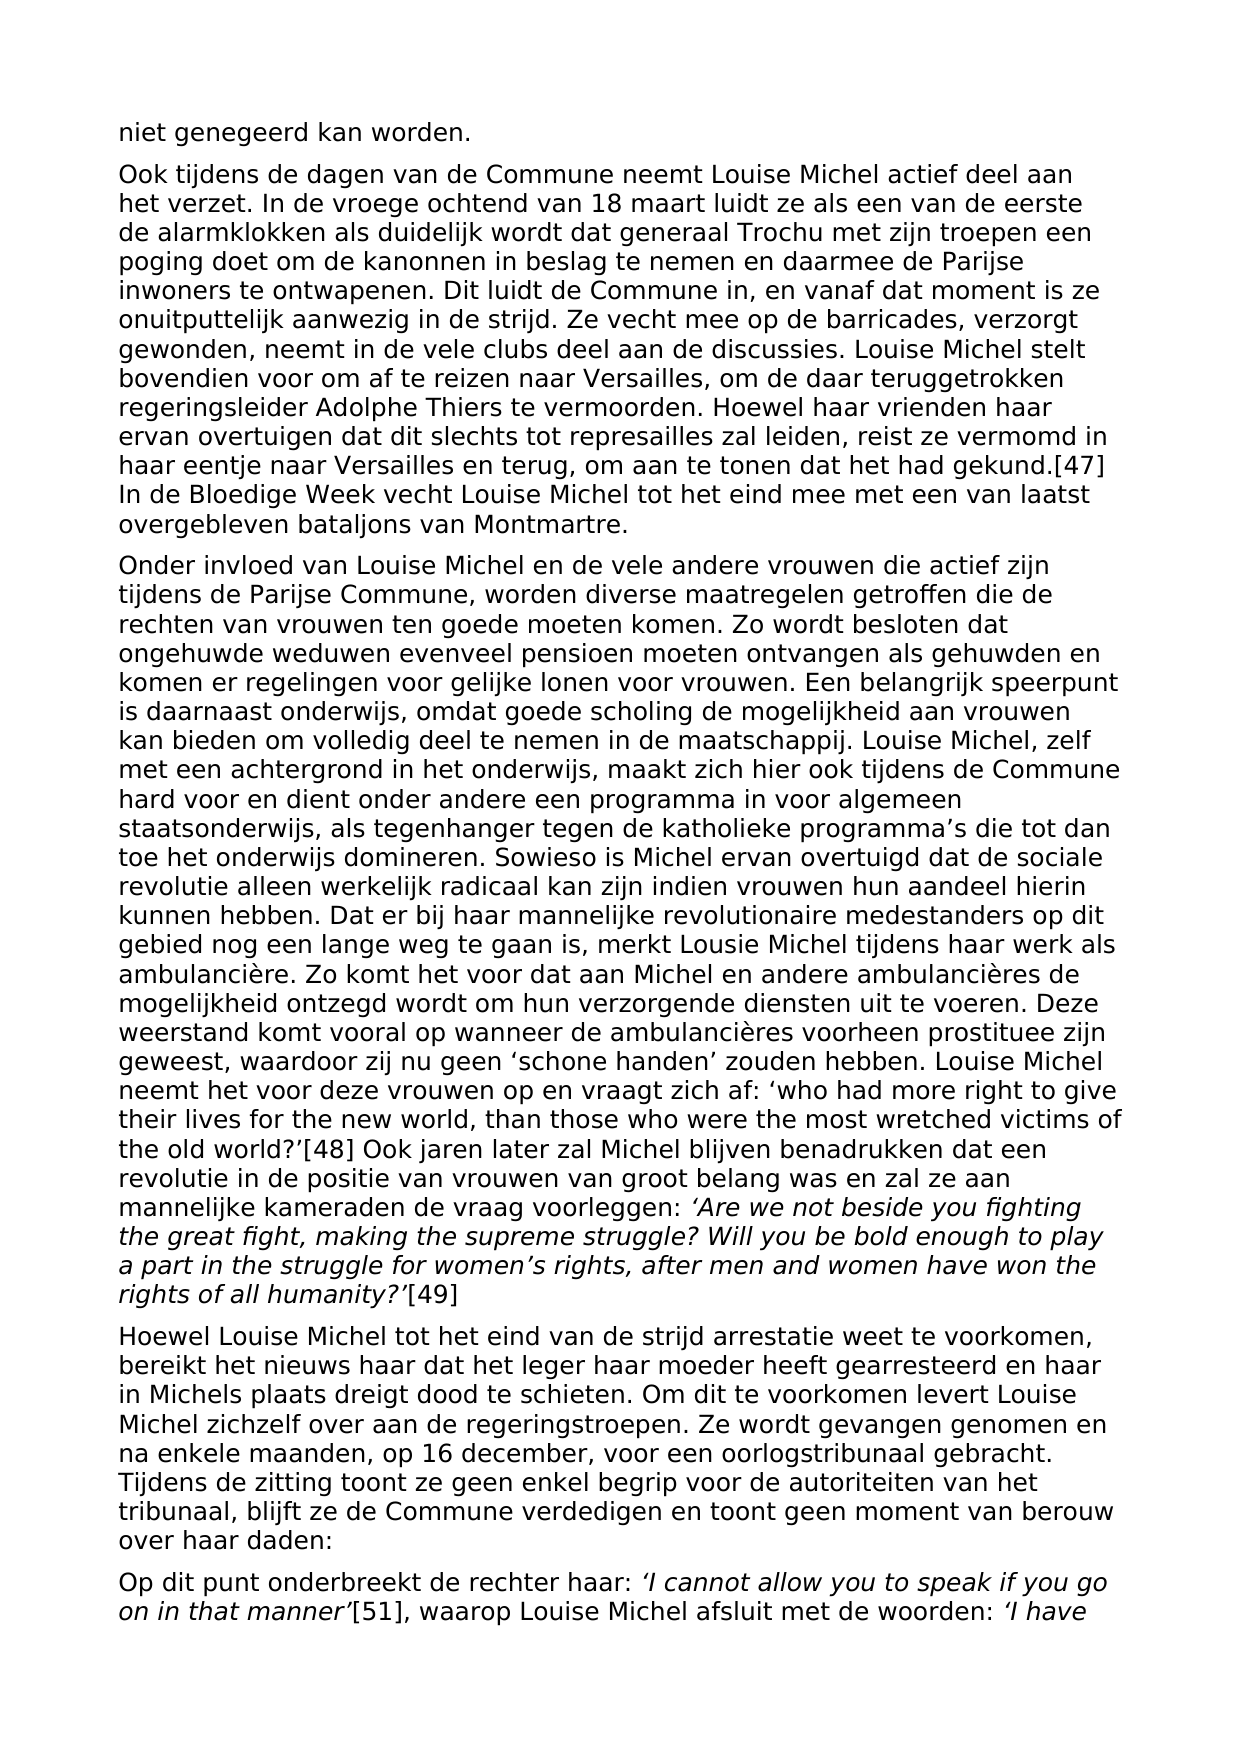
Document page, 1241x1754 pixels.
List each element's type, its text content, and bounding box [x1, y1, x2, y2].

text Ook tijdens de dagen van de Commune neemt Louise Michel actief deel aan het verzet. In de vroege ochtend van 18 maart luidt ze als een van de eerste de alarmklokken als duidelijk wordt dat generaal Trochu met zijn troepen een poging doet om de kanonnen in beslag te nemen en daarmee de Parijse inwoners te ontwapenen. Dit luidt de Commune in, en vanaf dat moment is ze onuitputtelijk aanwezig in de strijd. Ze vecht mee op de barricades, verzorgt gewonden, neemt in de vele clubs deel aan de discussies. Louise Michel stelt bovendien voor om af te reizen naar Versailles, om de daar teruggetrokken regeringsleider Adolphe Thiers te vermoorden. Hoewel haar vrienden haar ervan overtuigen dat dit slechts tot represailles zal leiden, reist ze vermomd in haar eentje naar Versailles en terug, om aan te tonen dat het had gekund.[47] In de Bloedige Week vecht Louise Michel tot het eind mee met een van laatst overgebleven bataljons van Montmartre. [118, 160, 1122, 539]
text niet genegeerd kan worden. [118, 118, 1122, 147]
text Op dit punt onderbreekt de rechter haar: ‘I cannot allow you to speak if you go on in that manner’[51], waarop Louise Michel afsluit met de woorden: ‘I have [118, 1568, 1122, 1626]
text Onder invloed van Louise Michel en de vele andere vrouwen die actief zijn tijdens de Parijse Commune, worden diverse maatregelen getroffen die de rechten van vrouwen ten goede moeten komen. Zo wordt besloten dat ongehuwde weduwen evenveel pensioen moeten ontvangen als gehuwden en komen er regelingen voor gelijke lonen voor vrouwen. Een belangrijk speerpunt is daarnaast onderwijs, omdat goede scholing de mogelijkheid aan vrouwen kan bieden om volledig deel te nemen in de maatschappij. Louise Michel, zelf met een achtergrond in het onderwijs, maakt zich hier ook tijdens de Commune hard voor en dient onder andere een programma in voor algemeen staatsonderwijs, als tegenhanger tegen de katholieke programma’s die tot dan toe het onderwijs domineren. Sowieso is Michel ervan overtuigd dat de sociale revolutie alleen werkelijk radicaal kan zijn indien vrouwen hun aandeel hierin kunnen hebben. Dat er bij haar mannelijke revolutionaire medestanders op dit gebied nog een lange weg te gaan is, merkt Lousie Michel tijdens haar werk als ambulancière. Zo komt het voor dat aan Michel en andere ambulancières de mogelijkheid ontzegd wordt om hun verzorgende diensten uit te voeren. Deze weerstand komt vooral op wanneer de ambulancières voorheen prostituee zijn geweest, waardoor zij nu geen ‘schone handen’ zouden hebben. Louise Michel neemt het voor deze vrouwen op en vraagt zich af: ‘who had more right to give their lives for the new world, than those who were the most wretched victims of the old world?’[48] Ook jaren later zal Michel blijven benadrukken dat een revolutie in de positie van vrouwen van groot belang was en zal ze aan mannelijke kameraden de vraag voorleggen: ‘Are we not beside you fighting the great fight, making the supreme struggle? Will you be bold enough to play a part in the struggle for women’s rights, after men and women have won the rights of all humanity?’[49] [118, 551, 1122, 1310]
text Hoewel Louise Michel tot het eind van de strijd arrestatie weet te voorkomen, bereikt het nieuws haar dat het leger haar moeder heeft gearresteerd en haar in Michels plaats dreigt dood te schieten. Om dit te voorkomen levert Louise Michel zichzelf over aan de regeringstroepen. Ze wordt gevangen genomen en na enkele maanden, op 16 december, voor een oorlogstribunaal gebracht. Tijdens de zitting toont ze geen enkel begrip voor de autoriteiten van het tribunaal, blijft ze de Commune verdedigen en toont geen moment van berouw over haar daden: [118, 1322, 1122, 1556]
